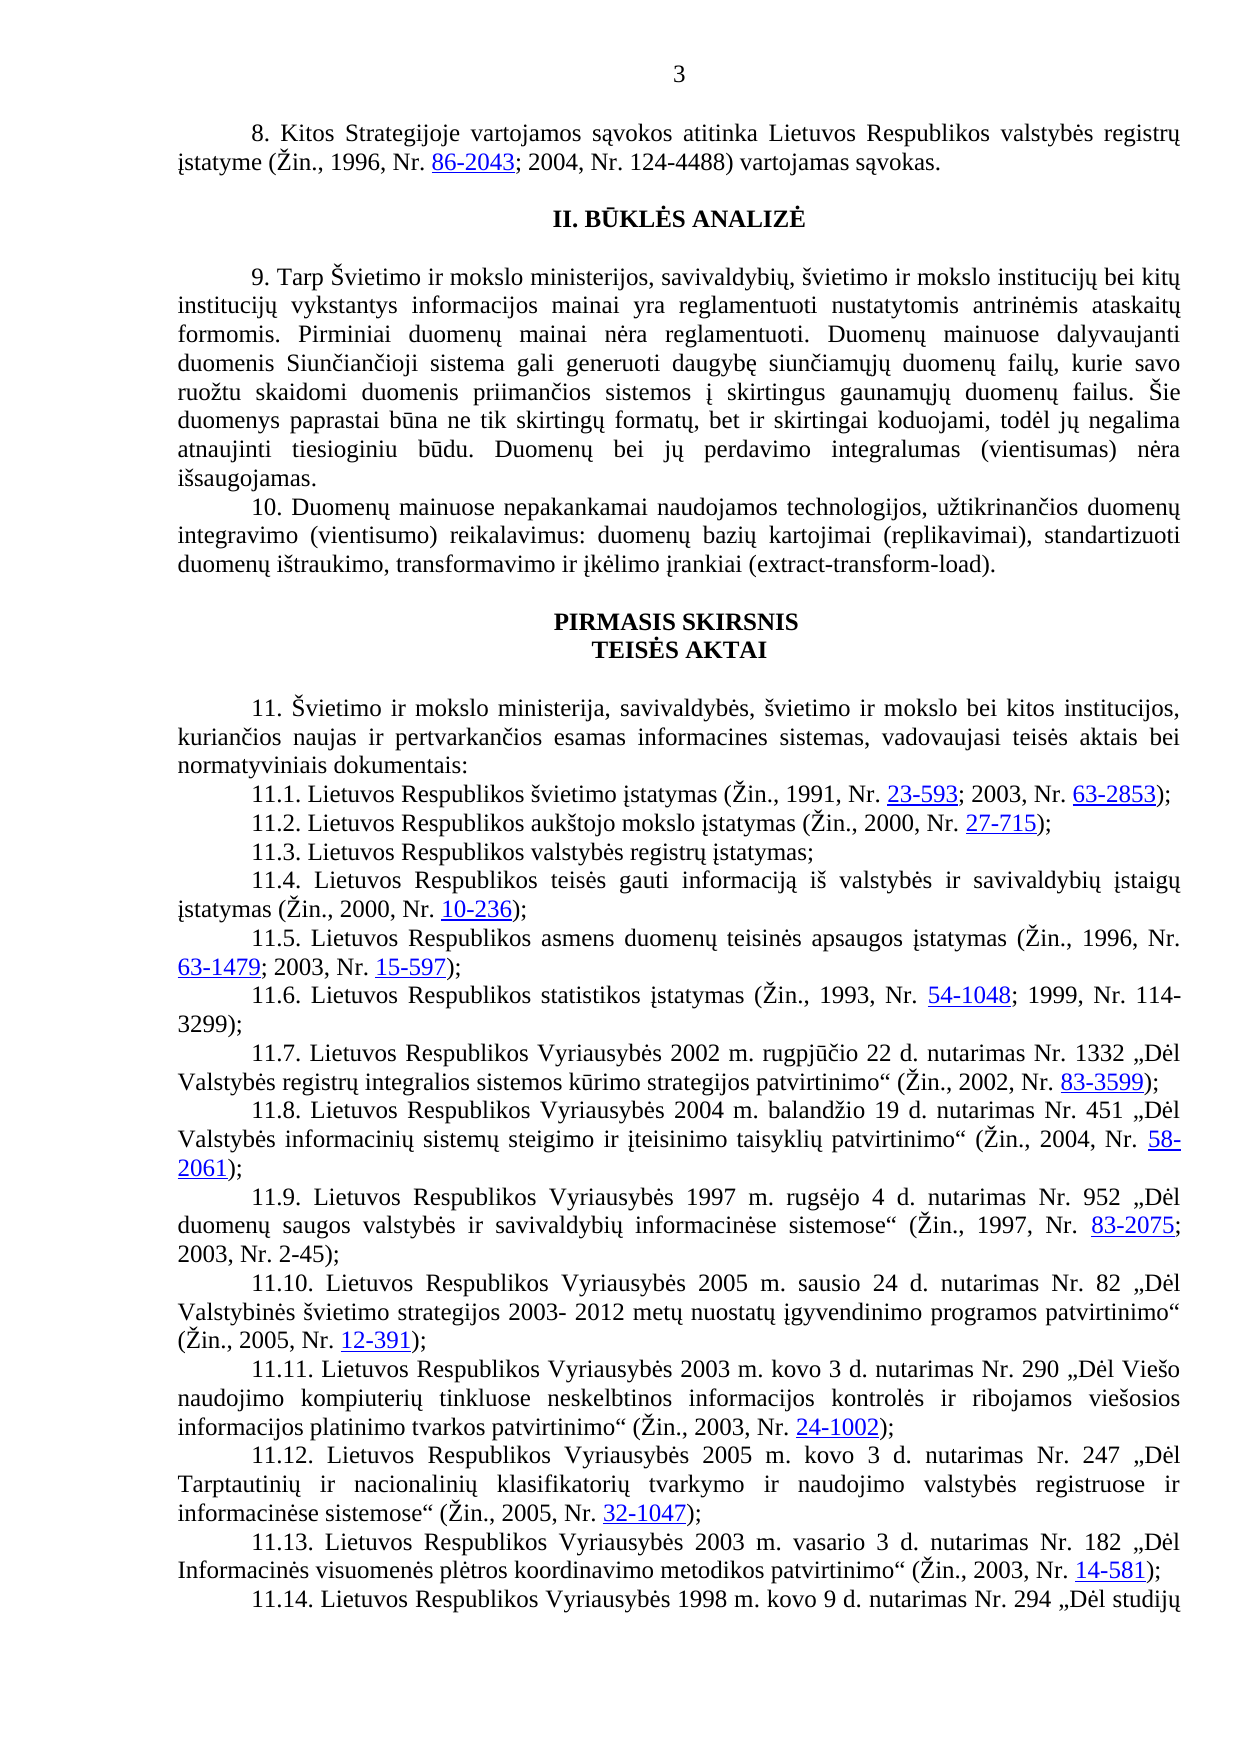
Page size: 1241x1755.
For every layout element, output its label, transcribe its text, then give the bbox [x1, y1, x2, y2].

text 11.8. Lietuvos Respublikos Vyriausybės 2004 m. balandžio 19 d. nutarimas Nr. 451 „Dėl Valstybės informacinių sistemų steigimo ir įteisinimo taisyklių patvirtinimo“ (Žin., 2004, Nr. 58-2061); [177, 1096, 1181, 1182]
text 11.1. Lietuvos Respublikos švietimo įstatymas (Žin., 1991, Nr. 23-593; 2003, Nr. 63-2853); [177, 779, 1181, 808]
text 11. Švietimo ir mokslo ministerija, savivaldybės, švietimo ir mokslo bei kitos institucijos, kuriančios naujas ir pertvarkančios esamas informacines sistemas, vadovaujasi teisės aktais bei normatyviniais dokumentais: [177, 693, 1181, 779]
text 11.6. Lietuvos Respublikos statistikos įstatymas (Žin., 1993, Nr. 54-1048; 1999, Nr. 114-3299); [177, 981, 1181, 1038]
text 8. Kitos Strategijoje vartojamos sąvokos atitinka Lietuvos Respublikos valstybės registrų įstatyme (Žin., 1996, Nr. 86-2043; 2004, Nr. 124-4488) vartojamas sąvokas. [177, 118, 1181, 176]
text PIRMASIS SKIRSNIS [177, 607, 1181, 636]
text 11.4. Lietuvos Respublikos teisės gauti informaciją iš valstybės ir savivaldybių įstaigų įstatymas (Žin., 2000, Nr. 10-236); [177, 866, 1181, 923]
text 11.9. Lietuvos Respublikos Vyriausybės 1997 m. rugsėjo 4 d. nutarimas Nr. 952 „Dėl duomenų saugos valstybės ir savivaldybių informacinėse sistemose“ (Žin., 1997, Nr. 83-2075; 2003, Nr. 2-45); [177, 1182, 1181, 1268]
text 11.13. Lietuvos Respublikos Vyriausybės 2003 m. vasario 3 d. nutarimas Nr. 182 „Dėl Informacinės visuomenės plėtros koordinavimo metodikos patvirtinimo“ (Žin., 2003, Nr. 14-581); [177, 1527, 1181, 1584]
text 11.2. Lietuvos Respublikos aukštojo mokslo įstatymas (Žin., 2000, Nr. 27-715); [177, 808, 1181, 837]
text 11.3. Lietuvos Respublikos valstybės registrų įstatymas; [177, 837, 1181, 866]
text 11.10. Lietuvos Respublikos Vyriausybės 2005 m. sausio 24 d. nutarimas Nr. 82 „Dėl Valstybinės švietimo strategijos 2003- 2012 metų nuostatų įgyvendinimo programos patvirtinimo“ (Žin., 2005, Nr. 12-391); [177, 1268, 1181, 1354]
text 9. Tarp Švietimo ir mokslo ministerijos, savivaldybių, švietimo ir mokslo institucijų bei kitų institucijų vykstantys informacijos mainai yra reglamentuoti nustatytomis antrinėmis ataskaitų formomis. Pirminiai duomenų mainai nėra reglamentuoti. Duomenų mainuose dalyvaujanti duomenis Siunčiančioji sistema gali generuoti daugybę siunčiamųjų duomenų failų, kurie savo ruožtu skaidomi duomenis priimančios sistemos į skirtingus gaunamųjų duomenų failus. Šie duomenys paprastai būna ne tik skirtingų formatų, bet ir skirtingai koduojami, todėl jų negalima atnaujinti tiesioginiu būdu. Duomenų bei jų perdavimo integralumas (vientisumas) nėra išsaugojamas. [177, 262, 1181, 492]
text 11.5. Lietuvos Respublikos asmens duomenų teisinės apsaugos įstatymas (Žin., 1996, Nr. 63-1479; 2003, Nr. 15-597); [177, 923, 1181, 981]
text TEISĖS AKTAI [177, 636, 1181, 664]
text 11.12. Lietuvos Respublikos Vyriausybės 2005 m. kovo 3 d. nutarimas Nr. 247 „Dėl Tarptautinių ir nacionalinių klasifikatorių tvarkymo ir naudojimo valstybės registruose ir informacinėse sistemose“ (Žin., 2005, Nr. 32-1047); [177, 1441, 1181, 1527]
text 10. Duomenų mainuose nepakankamai naudojamos technologijos, užtikrinančios duomenų integravimo (vientisumo) reikalavimus: duomenų bazių kartojimai (replikavimai), standartizuoti duomenų ištraukimo, transformavimo ir įkėlimo įrankiai (extract-transform-load). [177, 492, 1181, 578]
text II. BŪKLĖS ANALIZĖ [177, 204, 1181, 233]
text 11.7. Lietuvos Respublikos Vyriausybės 2002 m. rugpjūčio 22 d. nutarimas Nr. 1332 „Dėl Valstybės registrų integralios sistemos kūrimo strategijos patvirtinimo“ (Žin., 2002, Nr. 83-3599); [177, 1038, 1181, 1096]
text 11.11. Lietuvos Respublikos Vyriausybės 2003 m. kovo 3 d. nutarimas Nr. 290 „Dėl Viešo naudojimo kompiuterių tinkluose neskelbtinos informacijos kontrolės ir ribojamos viešosios informacijos platinimo tvarkos patvirtinimo“ (Žin., 2003, Nr. 24-1002); [177, 1354, 1181, 1441]
text 11.14. Lietuvos Respublikos Vyriausybės 1998 m. kovo 9 d. nutarimas Nr. 294 „Dėl studijų [177, 1584, 1181, 1613]
